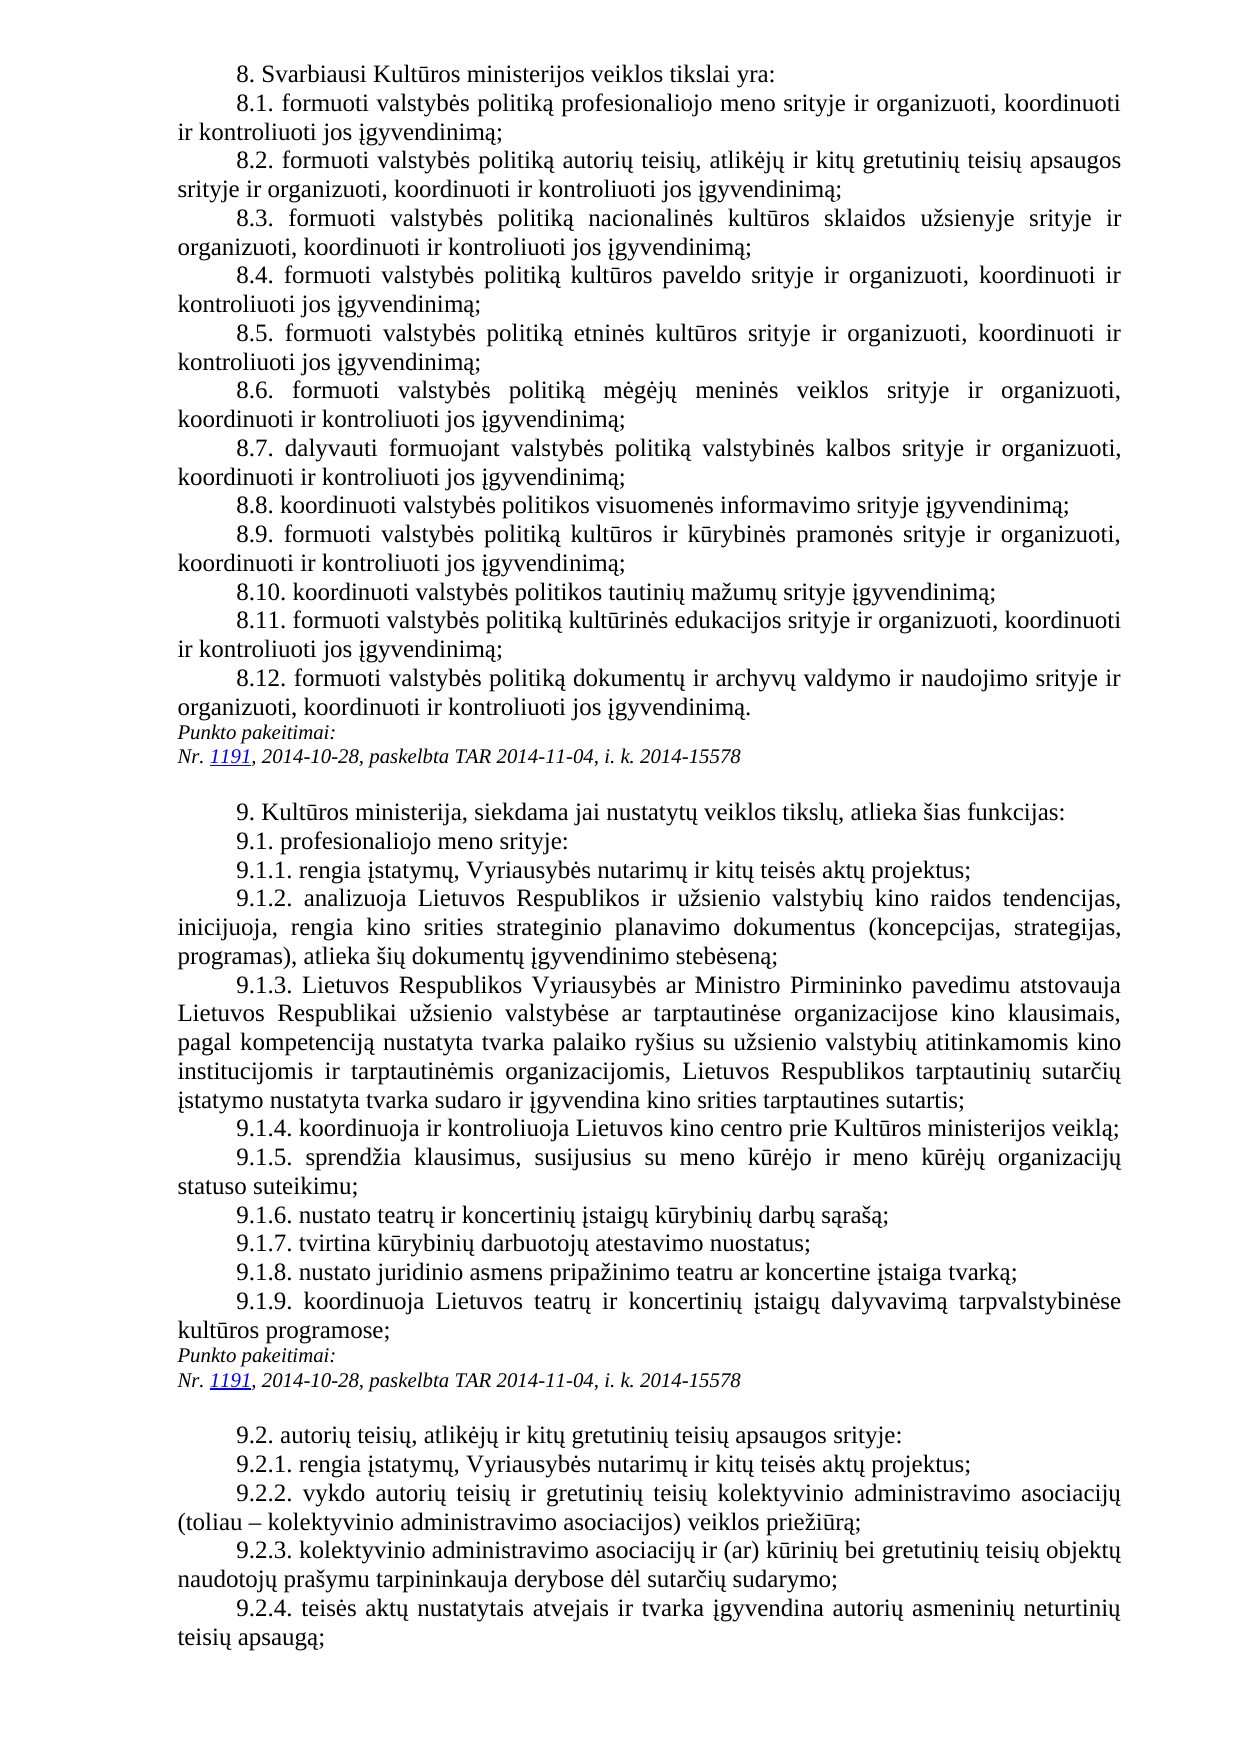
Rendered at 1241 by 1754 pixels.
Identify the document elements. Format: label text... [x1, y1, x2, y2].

text 8.11. formuoti valstybės politiką kultūrinės edukacijos srityje ir organizuoti, koordinuoti ir kontroliuoti jos įgyvendinimą; [177, 605, 1122, 663]
text 8.8. koordinuoti valstybės politikos visuomenės informavimo srityje įgyvendinimą; [177, 490, 1122, 519]
text 9.2.3. kolektyvinio administravimo asociacijų ir (ar) kūrinių bei gretutinių teisių objektų naudotojų prašymu tarpininkauja derybose dėl sutarčių sudarymo; [177, 1535, 1122, 1593]
text 8.6. formuoti valstybės politiką mėgėjų meninės veiklos srityje ir organizuoti, koordinuoti ir kontroliuoti jos įgyvendinimą; [177, 375, 1122, 433]
text 8.10. koordinuoti valstybės politikos tautinių mažumų srityje įgyvendinimą; [177, 577, 1122, 605]
text 9.2.2. vykdo autorių teisių ir gretutinių teisių kolektyvinio administravimo asociacijų (toliau – kolektyvinio administravimo asociacijos) veiklos priežiūrą; [177, 1478, 1122, 1535]
text 8.2. formuoti valstybės politiką autorių teisių, atlikėjų ir kitų gretutinių teisių apsaugos srityje ir organizuoti, koordinuoti ir kontroliuoti jos įgyvendinimą; [177, 145, 1122, 203]
text 9.1.2. analizuoja Lietuvos Respublikos ir užsienio valstybių kino raidos tendencijas, inicijuoja, rengia kino srities strateginio planavimo dokumentus (koncepcijas, strategijas, programas), atlieka šių dokumentų įgyvendinimo stebėseną; [177, 883, 1122, 970]
text Nr. 1191, 2014-10-28, paskelbta TAR 2014-11-04, i. k. 2014-15578 [177, 1367, 1122, 1392]
text 9.1. profesionaliojo meno srityje: [177, 826, 1122, 855]
text Punkto pakeitimai: [177, 1343, 1122, 1367]
text 9. Kultūros ministerija, siekdama jai nustatytų veiklos tikslų, atlieka šias funkcijas: [177, 797, 1122, 826]
text 8.9. formuoti valstybės politiką kultūros ir kūrybinės pramonės srityje ir organizuoti, koordinuoti ir kontroliuoti jos įgyvendinimą; [177, 519, 1122, 577]
text 9.2. autorių teisių, atlikėjų ir kitų gretutinių teisių apsaugos srityje: [177, 1420, 1122, 1449]
text 9.1.1. rengia įstatymų, Vyriausybės nutarimų ir kitų teisės aktų projektus; [177, 855, 1122, 883]
text 8. Svarbiausi Kultūros ministerijos veiklos tikslai yra: [177, 59, 1122, 88]
text 9.2.1. rengia įstatymų, Vyriausybės nutarimų ir kitų teisės aktų projektus; [177, 1449, 1122, 1478]
text 8.1. formuoti valstybės politiką profesionaliojo meno srityje ir organizuoti, koordinuoti ir kontroliuoti jos įgyvendinimą; [177, 88, 1122, 145]
text 8.5. formuoti valstybės politiką etninės kultūros srityje ir organizuoti, koordinuoti ir kontroliuoti jos įgyvendinimą; [177, 318, 1122, 375]
text 9.1.7. tvirtina kūrybinių darbuotojų atestavimo nuostatus; [177, 1228, 1122, 1257]
text Nr. 1191, 2014-10-28, paskelbta TAR 2014-11-04, i. k. 2014-15578 [177, 744, 1122, 768]
text 9.1.5. sprendžia klausimus, susijusius su meno kūrėjo ir meno kūrėjų organizacijų statuso suteikimu; [177, 1142, 1122, 1200]
text 9.1.3. Lietuvos Respublikos Vyriausybės ar Ministro Pirmininko pavedimu atstovauja Lietuvos Respublikai užsienio valstybėse ar tarptautinėse organizacijose kino klausimais, pagal kompetenciją nustatyta tvarka palaiko ryšius su užsienio valstybių atitinkamomis kino institucijomis ir tarptautinėmis organizacijomis, Lietuvos Respublikos tarptautinių sutarčių įstatymo nustatyta tvarka sudaro ir įgyvendina kino srities tarptautines sutartis; [177, 970, 1122, 1113]
text Punkto pakeitimai: [177, 720, 1122, 744]
text 9.1.9. koordinuoja Lietuvos teatrų ir koncertinių įstaigų dalyvavimą tarpvalstybinėse kultūros programose; [177, 1286, 1122, 1343]
text 8.3. formuoti valstybės politiką nacionalinės kultūros sklaidos užsienyje srityje ir organizuoti, koordinuoti ir kontroliuoti jos įgyvendinimą; [177, 203, 1122, 260]
text 9.1.6. nustato teatrų ir koncertinių įstaigų kūrybinių darbų sąrašą; [177, 1200, 1122, 1228]
text 9.1.8. nustato juridinio asmens pripažinimo teatru ar koncertine įstaiga tvarką; [177, 1257, 1122, 1286]
text 9.1.4. koordinuoja ir kontroliuoja Lietuvos kino centro prie Kultūros ministerijos veiklą; [177, 1113, 1122, 1142]
text 9.2.4. teisės aktų nustatytais atvejais ir tvarka įgyvendina autorių asmeninių neturtinių teisių apsaugą; [177, 1593, 1122, 1650]
text 8.12. formuoti valstybės politiką dokumentų ir archyvų valdymo ir naudojimo srityje ir organizuoti, koordinuoti ir kontroliuoti jos įgyvendinimą. [177, 663, 1122, 720]
text 8.4. formuoti valstybės politiką kultūros paveldo srityje ir organizuoti, koordinuoti ir kontroliuoti jos įgyvendinimą; [177, 260, 1122, 318]
text 8.7. dalyvauti formuojant valstybės politiką valstybinės kalbos srityje ir organizuoti, koordinuoti ir kontroliuoti jos įgyvendinimą; [177, 433, 1122, 490]
